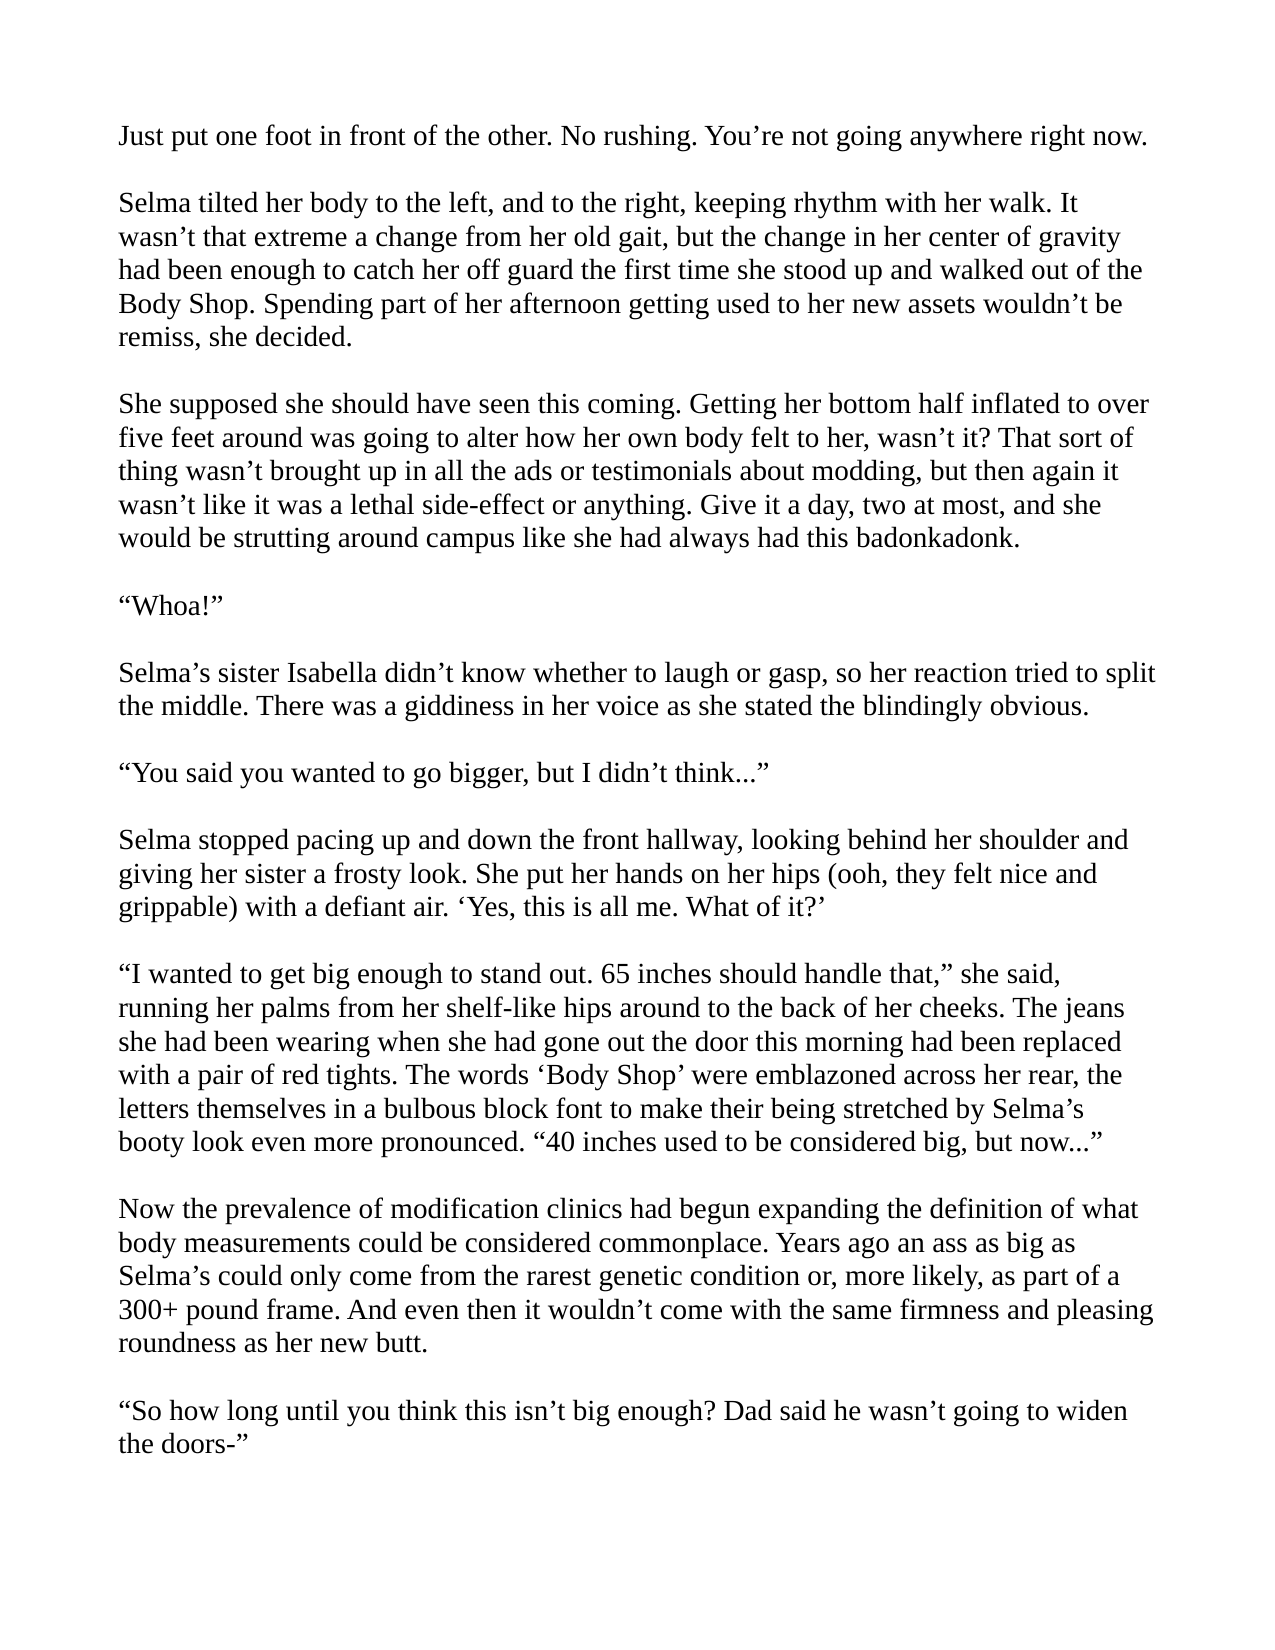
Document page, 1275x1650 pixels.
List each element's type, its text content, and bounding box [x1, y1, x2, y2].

text Just put one foot in front of the other. No rushing. You’re not going anywhere right now. [118, 118, 1157, 152]
text “I wanted to get big enough to stand out. 65 inches should handle that,” she said, running her palms from her shelf-like hips around to the back of her cheeks. The jeans she had been wearing when she had gone out the door this morning had been replaced with a pair of red tights. The words ‘Body Shop’ were emblazoned across her rear, the letters themselves in a bulbous block font to make their being stretched by Selma’s booty look even more pronounced. “40 inches used to be considered big, but now...” [118, 957, 1157, 1158]
text Selma tilted her body to the left, and to the right, keeping rhythm with her walk. It wasn’t that extreme a change from her old gait, but the change in her center of gravity had been enough to catch her off guard the first time she stood up and walked out of the Body Shop. Spending part of her afternoon getting used to her new assets wouldn’t be remiss, she decided. [118, 185, 1157, 353]
text “You said you wanted to go bigger, but I didn’t think...” [118, 755, 1157, 789]
text “So how long until you think this isn’t big enough? Dad said he wasn’t going to widen the doors-” [118, 1393, 1157, 1460]
text “Whoa!” [118, 588, 1157, 621]
text Selma stopped pacing up and down the front hallway, looking behind her shoulder and giving her sister a frosty look. She put her hands on her hips (ooh, they felt nice and grippable) with a defiant air. ‘Yes, this is all me. What of it?’ [118, 822, 1157, 923]
text She supposed she should have seen this coming. Getting her bottom half inflated to over five feet around was going to alter how her own body felt to her, wasn’t it? That sort of thing wasn’t brought up in all the ads or testimonials about modding, but then again it wasn’t like it was a lethal side-effect or anything. Give it a day, two at most, and she would be strutting around campus like she had always had this badonkadonk. [118, 386, 1157, 554]
text Now the prevalence of modification clinics had begun expanding the definition of what body measurements could be considered commonplace. Years ago an ass as big as Selma’s could only come from the rarest genetic condition or, more likely, as part of a 300+ pound frame. And even then it wouldn’t come with the same firmness and pleasing roundness as her new butt. [118, 1191, 1157, 1359]
text Selma’s sister Isabella didn’t know whether to laugh or gasp, so her reaction tried to split the middle. There was a giddiness in her voice as she stated the blindingly obvious. [118, 655, 1157, 722]
